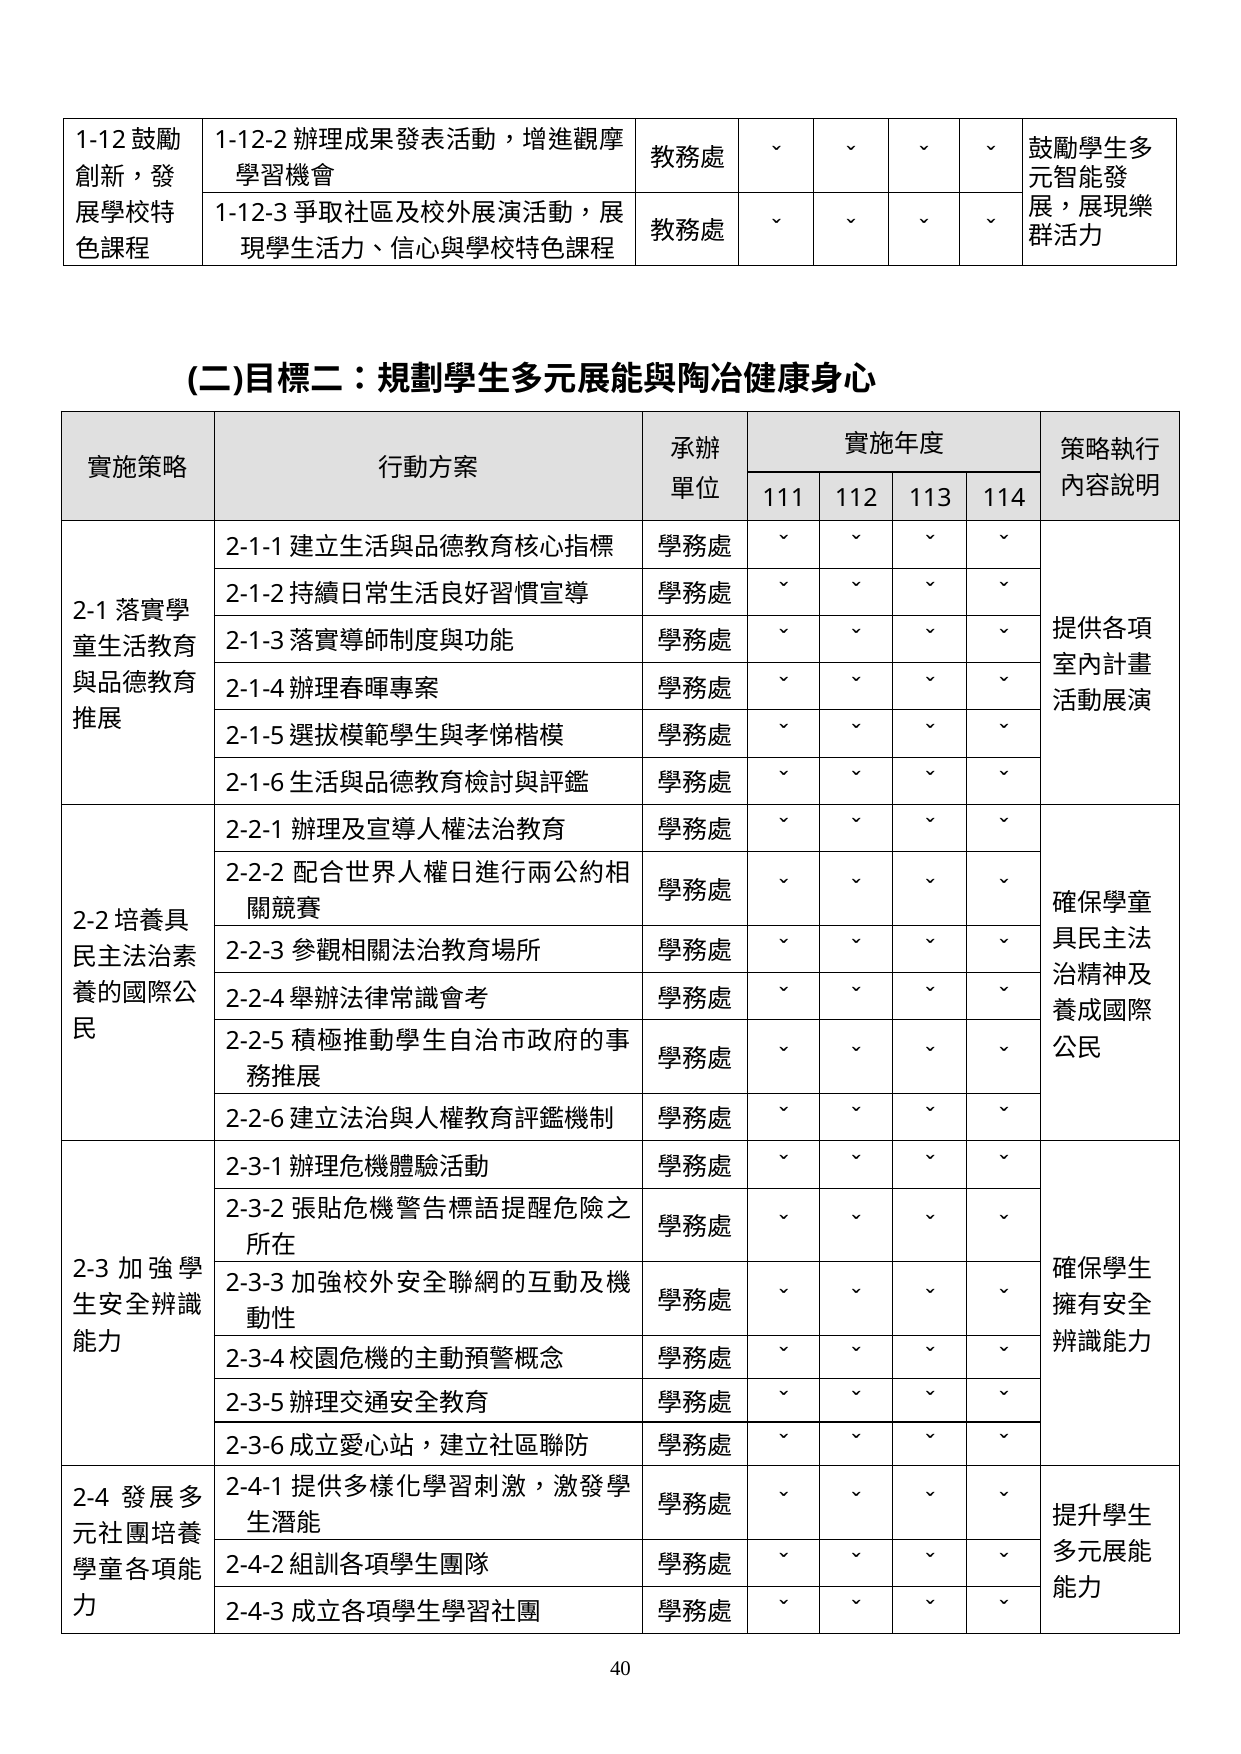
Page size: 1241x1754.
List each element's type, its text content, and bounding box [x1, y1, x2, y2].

table_cell 學務處 [643, 616, 747, 662]
table_cell ˇ [889, 193, 959, 265]
table_cell 112 [820, 473, 892, 520]
table_cell 2-1-2持續日常生活良好習慣宣導 [215, 569, 642, 615]
table_cell ˇ [967, 1540, 1040, 1586]
table_cell ˇ [748, 1020, 819, 1093]
table_cell ˇ [820, 805, 892, 851]
table_cell ˇ [967, 926, 1040, 972]
table_cell ˇ [748, 1379, 819, 1421]
table_cell ˇ [748, 1262, 819, 1334]
table_cell ˇ [814, 193, 888, 265]
table_header 策略執行內容說明 [1041, 412, 1179, 520]
table_cell 教務處 [636, 119, 738, 192]
table_cell ˇ [967, 973, 1040, 1019]
table_cell 2-4-2組訓各項學生團隊 [215, 1540, 642, 1586]
table_cell ˇ [967, 758, 1040, 804]
table_cell ˇ [960, 119, 1022, 192]
table_cell 2-2培養具民主法治素養的國際公民 [62, 805, 214, 1140]
table_cell 2-1-1建立生活與品德教育核心指標 [215, 521, 642, 567]
table_cell 學務處 [643, 569, 747, 615]
table_cell 1-12-2辦理成果發表活動，增進觀摩學習機會 [203, 119, 635, 192]
table_cell 2-2-5積極推動學生自治市政府的事務推展 [215, 1020, 642, 1093]
table_cell ˇ [893, 852, 966, 925]
table_cell ˇ [967, 521, 1040, 567]
table_cell ˇ [967, 1379, 1040, 1421]
table_cell ˇ [748, 569, 819, 615]
table_cell 學務處 [643, 1466, 747, 1538]
table_header 承辦 單位 [643, 412, 747, 520]
table_cell 學務處 [643, 926, 747, 972]
table_cell ˇ [748, 1336, 819, 1378]
table_cell ˇ [820, 1336, 892, 1378]
table_cell 2-2-3 參觀相關法治教育場所 [215, 926, 642, 972]
table_cell 2-2-1 辦理及宣導人權法治教育 [215, 805, 642, 851]
table_cell 學務處 [643, 1020, 747, 1093]
table_cell ˇ [820, 852, 892, 925]
table_cell 學務處 [643, 852, 747, 925]
table_cell ˇ [960, 193, 1022, 265]
table_cell 1-12鼓勵創新，發展學校特色課程 [64, 119, 202, 265]
table_header 實施策略 [62, 412, 214, 520]
table_cell 學務處 [643, 973, 747, 1019]
table_cell 113 [893, 473, 966, 520]
table_cell ˇ [748, 663, 819, 709]
table_cell ˇ [739, 193, 813, 265]
table_cell ˇ [820, 973, 892, 1019]
table_cell ˇ [748, 926, 819, 972]
table_cell ˇ [967, 852, 1040, 925]
table_cell ˇ [889, 119, 959, 192]
table_cell 2-1 落實學童生活教育與品德教育推展 [62, 521, 214, 804]
table_cell ˇ [820, 1423, 892, 1465]
table_cell ˇ [748, 758, 819, 804]
table_cell ˇ [893, 805, 966, 851]
table_cell 學務處 [643, 521, 747, 567]
table_cell ˇ [748, 1466, 819, 1538]
table_cell ˇ [893, 1379, 966, 1421]
table_cell ˇ [748, 805, 819, 851]
table_cell 2-2-6建立法治與人權教育評鑑機制 [215, 1094, 642, 1140]
table_cell 學務處 [643, 758, 747, 804]
table_cell 2-1-6生活與品德教育檢討與評鑑 [215, 758, 642, 804]
table_header 實施年度 [748, 412, 1040, 471]
table_cell 2-4 發展多元社團培養學童各項能力 [62, 1466, 214, 1633]
table_cell ˇ [820, 1262, 892, 1334]
table_cell ˇ [967, 710, 1040, 757]
table_cell 2-3-1辦理危機體驗活動 [215, 1141, 642, 1187]
table_cell ˇ [748, 1587, 819, 1633]
table_cell 學務處 [643, 1540, 747, 1586]
table_cell ˇ [893, 1540, 966, 1586]
table_cell ˇ [893, 1423, 966, 1465]
text (二)目標二：規劃學生多元展能與陶冶健康身心 [118, 352, 1122, 400]
table_cell ˇ [820, 1379, 892, 1421]
table_cell ˇ [820, 1094, 892, 1140]
table_cell ˇ [967, 1094, 1040, 1140]
table_cell ˇ [820, 1466, 892, 1538]
table_cell 學務處 [643, 663, 747, 709]
table_cell 2-3-6成立愛心站，建立社區聯防 [215, 1423, 642, 1465]
table_cell ˇ [820, 710, 892, 757]
table_header 行動方案 [215, 412, 642, 520]
table_cell ˇ [820, 521, 892, 567]
table_cell ˇ [967, 1466, 1040, 1538]
table_cell 學務處 [643, 1379, 747, 1421]
table_cell ˇ [893, 1466, 966, 1538]
table_cell ˇ [967, 1141, 1040, 1187]
table_cell ˇ [893, 1336, 966, 1378]
table_cell ˇ [967, 1189, 1040, 1261]
table_cell ˇ [967, 1020, 1040, 1093]
table_cell ˇ [820, 1020, 892, 1093]
table_cell 教務處 [636, 193, 738, 265]
table_cell ˇ [893, 926, 966, 972]
table_cell ˇ [820, 1141, 892, 1187]
table_cell 2-3加強學生安全辨識能力 [62, 1141, 214, 1465]
table_cell ˇ [967, 569, 1040, 615]
table_cell ˇ [893, 1587, 966, 1633]
table_cell ˇ [893, 1189, 966, 1261]
table_cell 學務處 [643, 710, 747, 757]
table_cell 2-1-4辦理春暉專案 [215, 663, 642, 709]
table_cell ˇ [820, 616, 892, 662]
table_cell 學務處 [643, 1141, 747, 1187]
table_cell 2-3-5辦理交通安全教育 [215, 1379, 642, 1421]
table_cell ˇ [967, 805, 1040, 851]
table_cell 學務處 [643, 1336, 747, 1378]
table_cell 2-4-3 成立各項學生學習社團 [215, 1587, 642, 1633]
table_cell ˇ [967, 1336, 1040, 1378]
table_cell 2-1-5選拔模範學生與孝悌楷模 [215, 710, 642, 757]
table_cell ˇ [967, 663, 1040, 709]
table_cell 學務處 [643, 1587, 747, 1633]
table_cell ˇ [967, 1423, 1040, 1465]
table_cell 2-2-4舉辦法律常識會考 [215, 973, 642, 1019]
table_cell 114 [967, 473, 1040, 520]
table_cell ˇ [967, 616, 1040, 662]
table_cell 學務處 [643, 1423, 747, 1465]
table_cell ˇ [820, 926, 892, 972]
table_cell 確保學生擁有安全辨識能力 [1041, 1141, 1179, 1465]
table_cell ˇ [893, 973, 966, 1019]
table_cell ˇ [893, 1020, 966, 1093]
table_cell ˇ [748, 1540, 819, 1586]
table_cell ˇ [748, 1189, 819, 1261]
table_cell ˇ [814, 119, 888, 192]
table_cell 確保學童具民主法治精神及養成國際公民 [1041, 805, 1179, 1140]
table_cell ˇ [748, 1141, 819, 1187]
table_cell ˇ [893, 710, 966, 757]
table_cell ˇ [820, 1540, 892, 1586]
table_cell ˇ [748, 973, 819, 1019]
table_cell 提升學生多元展能能力 [1041, 1466, 1179, 1633]
table_cell 學務處 [643, 1262, 747, 1334]
table_cell 2-3-3加強校外安全聯網的互動及機動性 [215, 1262, 642, 1334]
table_cell ˇ [893, 1262, 966, 1334]
table_cell ˇ [748, 710, 819, 757]
table_cell ˇ [748, 852, 819, 925]
table_cell ˇ [893, 663, 966, 709]
table_cell 提供各項室內計畫活動展演 [1041, 521, 1179, 804]
table_cell ˇ [748, 1094, 819, 1140]
table_cell 鼓勵學生多元智能發展，展現樂群活力 [1023, 119, 1176, 265]
table_cell 學務處 [643, 1094, 747, 1140]
table_cell 2-1-3落實導師制度與功能 [215, 616, 642, 662]
table_cell ˇ [893, 758, 966, 804]
table_cell 2-3-2張貼危機警告標語提醒危險之所在 [215, 1189, 642, 1261]
table_cell ˇ [739, 119, 813, 192]
table_cell 2-4-1提供多樣化學習刺激，激發學生潛能 [215, 1466, 642, 1538]
table_cell 2-2-2 配合世界人權日進行兩公約相關競賽 [215, 852, 642, 925]
table_cell ˇ [820, 663, 892, 709]
table_cell ˇ [967, 1587, 1040, 1633]
table_cell ˇ [893, 616, 966, 662]
table_cell ˇ [820, 569, 892, 615]
table_cell ˇ [748, 1423, 819, 1465]
table_cell 學務處 [643, 1189, 747, 1261]
table_cell 1-12-3爭取社區及校外展演活動，展現學生活力、信心與學校特色課程 [203, 193, 635, 265]
table_cell ˇ [893, 521, 966, 567]
table_cell ˇ [820, 758, 892, 804]
table_cell ˇ [820, 1587, 892, 1633]
table_cell 學務處 [643, 805, 747, 851]
table_cell ˇ [893, 569, 966, 615]
table_cell ˇ [893, 1141, 966, 1187]
table_cell ˇ [748, 616, 819, 662]
table_cell 111 [748, 473, 819, 520]
table_cell ˇ [893, 1094, 966, 1140]
table_cell ˇ [967, 1262, 1040, 1334]
table_cell ˇ [748, 521, 819, 567]
table_cell ˇ [820, 1189, 892, 1261]
table_cell 2-3-4校園危機的主動預警概念 [215, 1336, 642, 1378]
